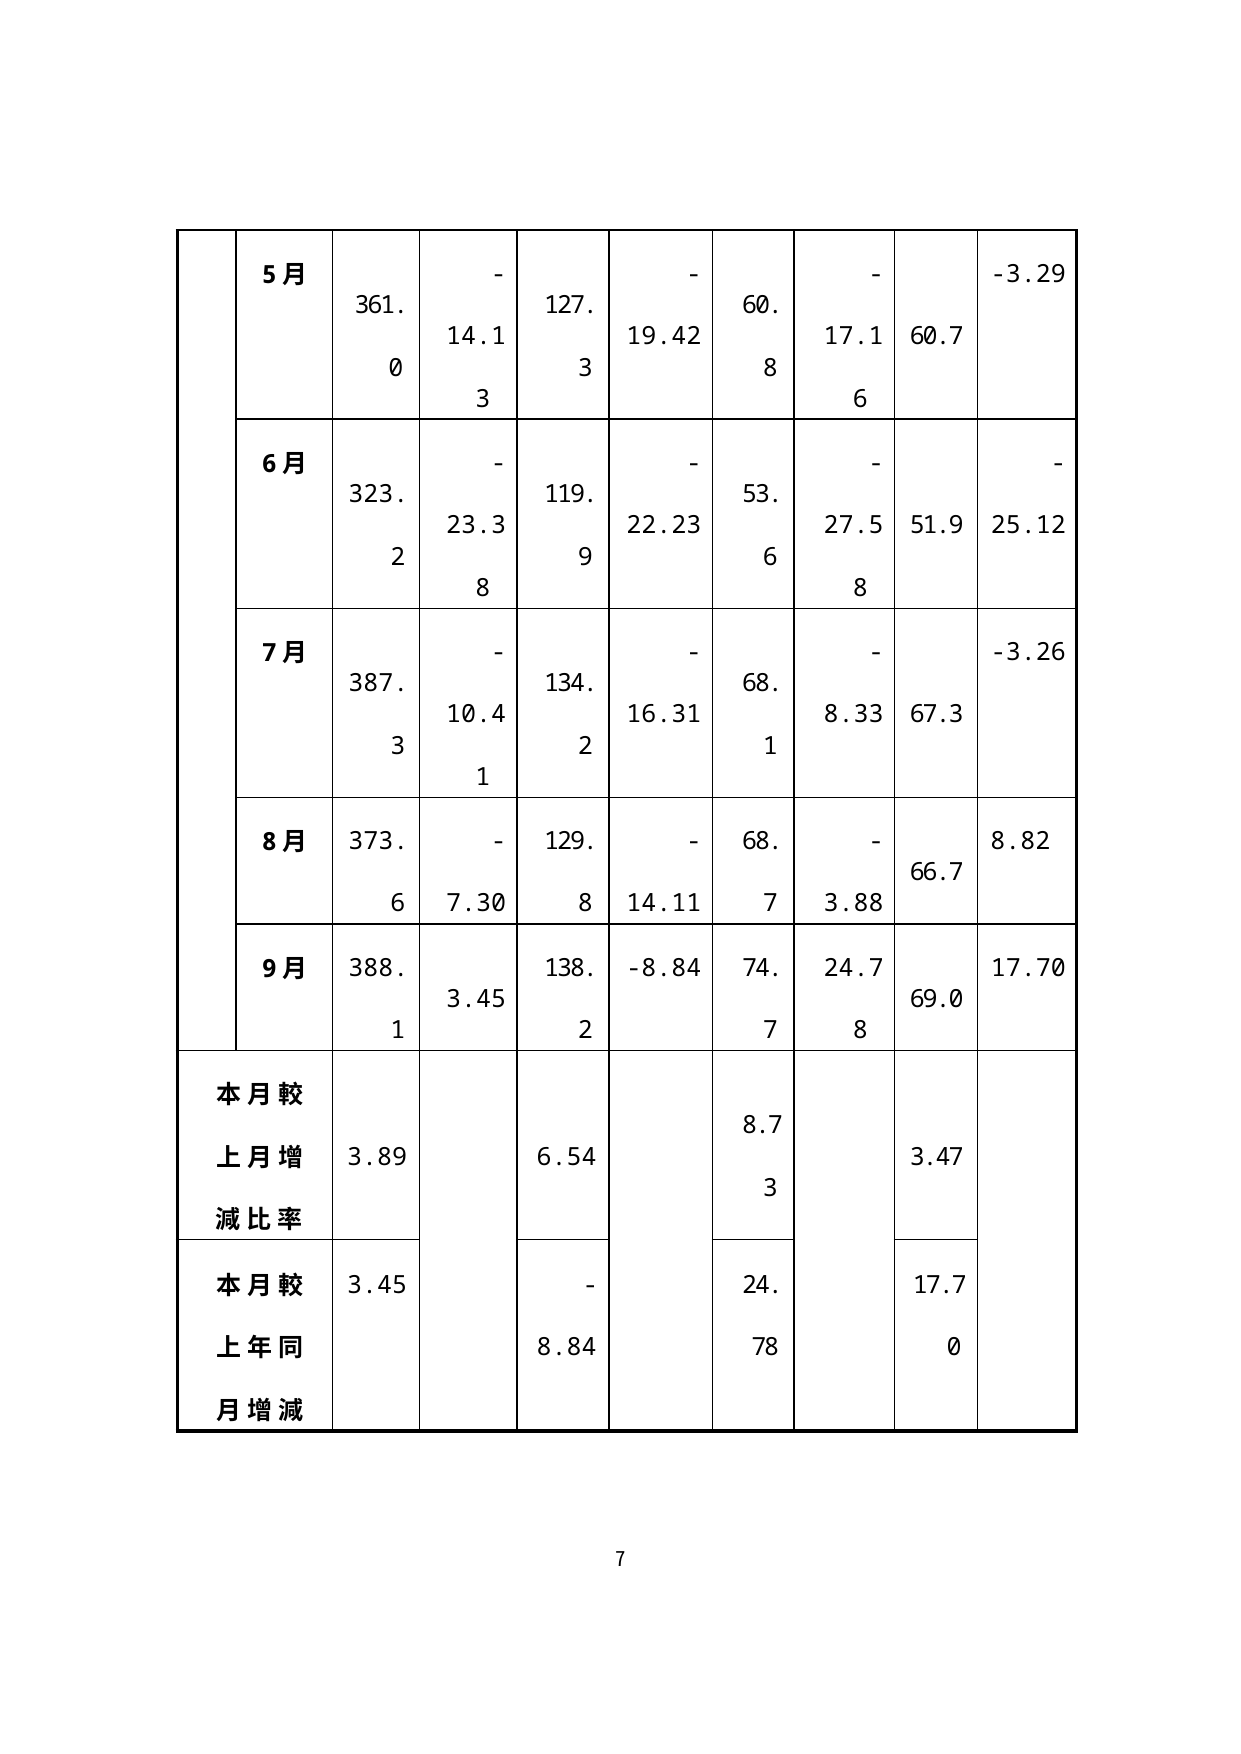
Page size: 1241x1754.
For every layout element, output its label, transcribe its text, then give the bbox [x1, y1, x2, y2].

table_cell 67.3 [895, 609, 977, 796]
table_cell 68.7 [713, 798, 793, 923]
table_cell 24.78 [795, 925, 894, 1049]
table_cell 3.45 [420, 925, 516, 1049]
table_cell 119.9 [518, 420, 608, 607]
table_cell 51.9 [895, 420, 977, 607]
table_cell 127.3 [518, 231, 608, 418]
table_cell 66.7 [895, 798, 977, 923]
table_cell 387.3 [333, 609, 419, 796]
table_cell -3.88 [795, 798, 894, 923]
table_cell 3.89 [333, 1051, 419, 1239]
table_cell 361.0 [333, 231, 419, 418]
table_cell 本月較上月增減比率 [179, 1051, 332, 1239]
table_cell -8.84 [518, 1240, 608, 1429]
table_cell -17.16 [795, 231, 894, 418]
table_cell [795, 1051, 894, 1429]
table_cell -25.12 [978, 420, 1075, 607]
table_cell -3.29 [978, 231, 1075, 418]
table_cell 323.2 [333, 420, 419, 607]
table_cell 6月 [237, 420, 332, 607]
table_cell -8.84 [610, 925, 712, 1049]
table_cell 69.0 [895, 925, 977, 1049]
table_cell [978, 1051, 1075, 1429]
table_cell -8.33 [795, 609, 894, 796]
table_cell 373.6 [333, 798, 419, 923]
table_cell 8.73 [713, 1051, 793, 1239]
table_cell 7月 [237, 609, 332, 796]
table_cell -14.11 [610, 798, 712, 923]
table_cell 8月 [237, 798, 332, 923]
table_cell 134.2 [518, 609, 608, 796]
table_cell [610, 1051, 712, 1429]
table_cell 本月較上年同月增減 [179, 1240, 332, 1429]
table_cell 24.78 [713, 1240, 793, 1429]
table_cell 74.7 [713, 925, 793, 1049]
table_cell -22.23 [610, 420, 712, 607]
table_cell -23.38 [420, 420, 516, 607]
table_cell -7.30 [420, 798, 516, 923]
table_cell 53.6 [713, 420, 793, 607]
table_cell -14.13 [420, 231, 516, 418]
table_cell 17.70 [895, 1240, 977, 1429]
table_cell 3.45 [333, 1240, 419, 1429]
table_cell 5月 [237, 231, 332, 418]
table_cell 17.70 [978, 925, 1075, 1049]
table_cell 129.8 [518, 798, 608, 923]
table_cell 388.1 [333, 925, 419, 1049]
table_cell -19.42 [610, 231, 712, 418]
table_cell 6.54 [518, 1051, 608, 1239]
table_cell 138.2 [518, 925, 608, 1049]
table_cell 8.82 [978, 798, 1075, 923]
table_cell 68.1 [713, 609, 793, 796]
table_cell 60.7 [895, 231, 977, 418]
table_cell 9月 [237, 925, 332, 1049]
table_cell 60.8 [713, 231, 793, 418]
table_cell [179, 231, 235, 1049]
table_cell -27.58 [795, 420, 894, 607]
table_cell -3.26 [978, 609, 1075, 796]
table_cell -10.41 [420, 609, 516, 796]
table_cell -16.31 [610, 609, 712, 796]
table_cell 3.47 [895, 1051, 977, 1239]
table_cell [420, 1051, 516, 1429]
